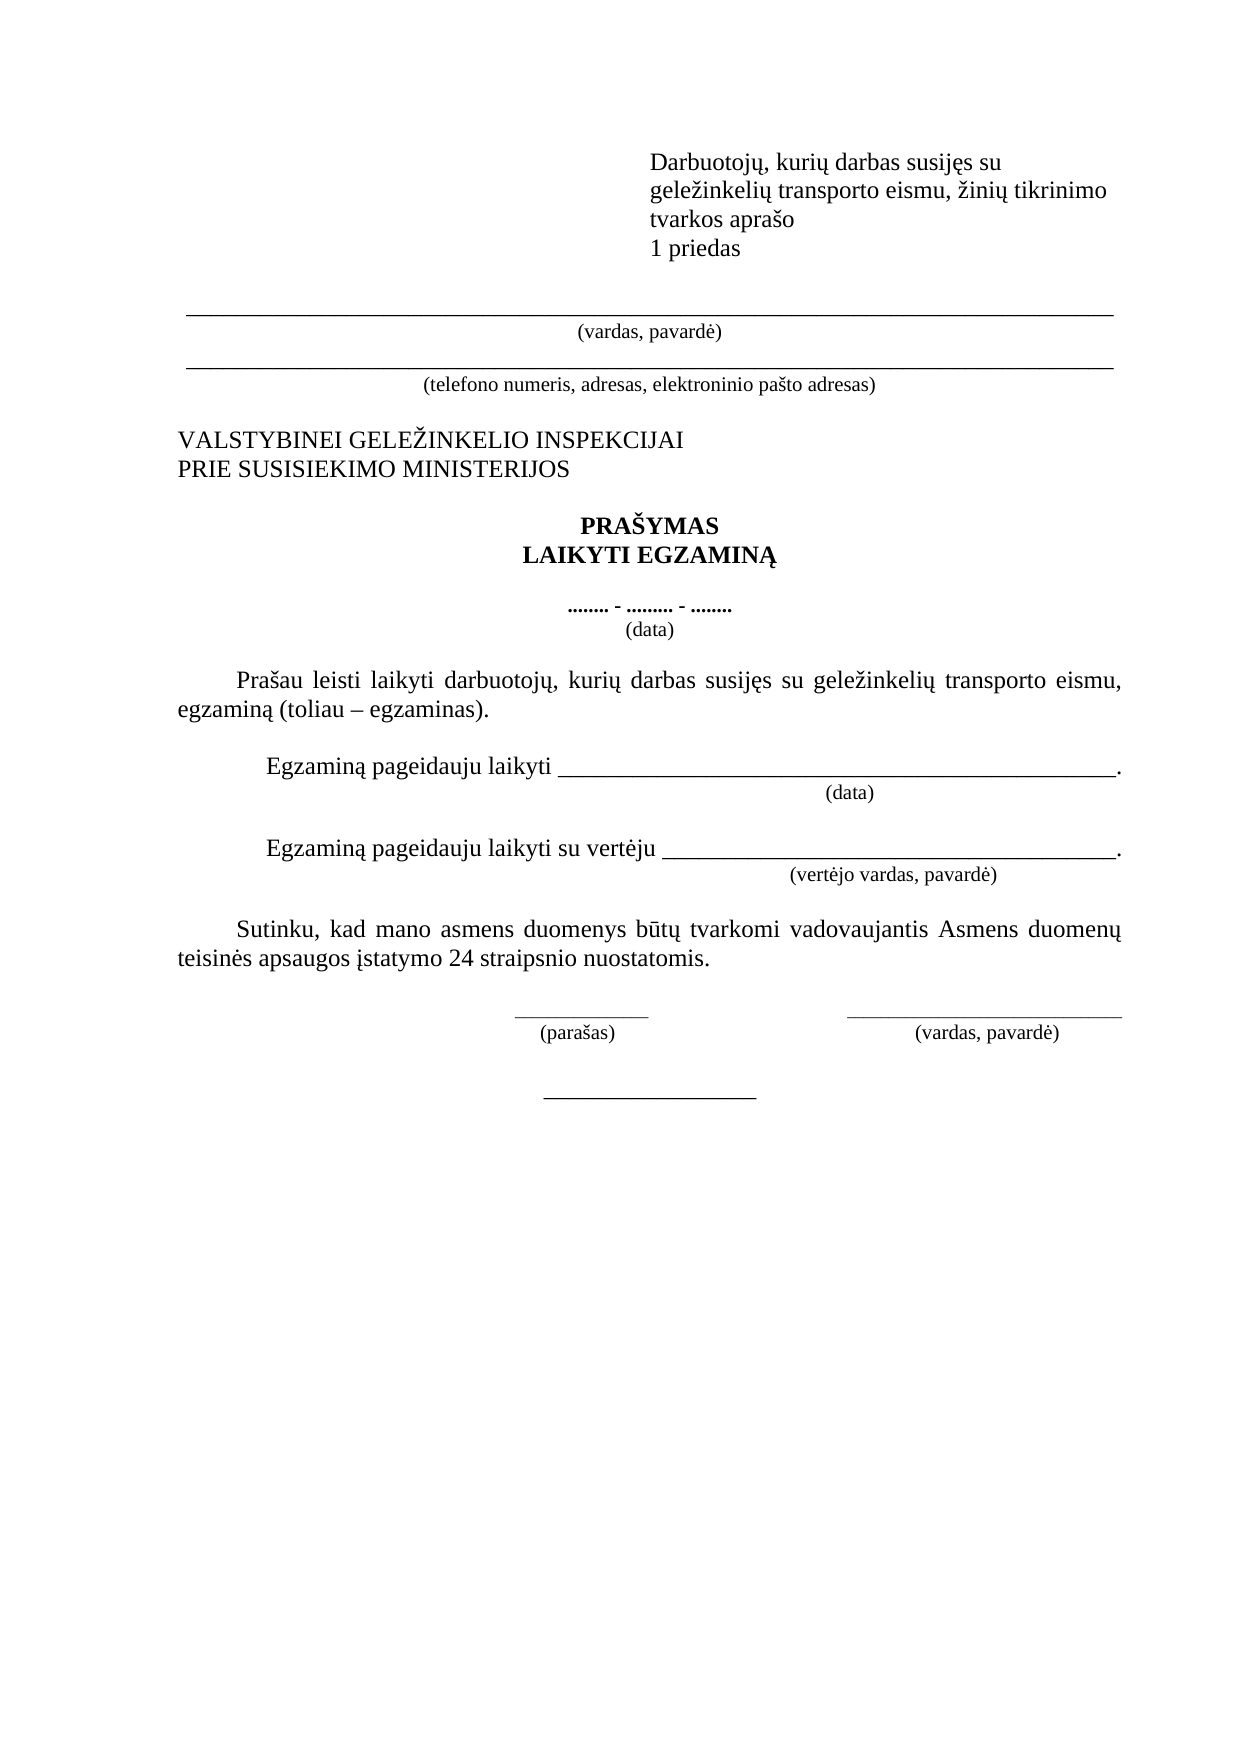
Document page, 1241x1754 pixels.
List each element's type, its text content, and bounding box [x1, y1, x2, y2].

text VALSTYBINEI GELEŽINKELIO INSPEKCIJAI [177, 425, 1122, 454]
text ........ - ......... - ........ [177, 593, 1122, 617]
text (telefono numeris, adresas, elektroninio pašto adresas) [177, 372, 1122, 396]
text LAIKYTI EGZAMINĄ [177, 540, 1122, 569]
text PRIE SUSISIEKIMO MINISTERIJOS [177, 454, 1122, 482]
text Prašau leisti laikyti darbuotojų, kurių darbas susijęs su geležinkelių transporto eismu, egzaminą (toliau – egzaminas). [177, 665, 1122, 722]
text ________________ _________________________________ [515, 1001, 1122, 1020]
text _________________ [177, 1073, 1122, 1101]
text _ [177, 343, 1122, 372]
text (parašas) (vardas, pavardė) [540, 1020, 1122, 1044]
text Egzaminą pageidauju laikyti . [177, 751, 1122, 780]
text PRAŠYMAS [177, 511, 1122, 540]
text Egzaminą pageidauju laikyti su vertėju . [177, 833, 1122, 862]
text (vertėjo vardas, pavardė) [665, 862, 1122, 886]
text Darbuotojų, kurių darbas susijęs su geležinkelių transporto eismu, žinių tikrinimo tvarkos aprašo [649, 147, 1122, 233]
text 1 priedas [649, 233, 1122, 262]
text (data) [177, 617, 1122, 641]
text Sutinku, kad mano asmens duomenys būtų tvarkomi vadovaujantis Asmens duomenų teisinės apsaugos įstatymo 24 straipsnio nuostatomis. [177, 914, 1122, 972]
text _ [177, 291, 1122, 319]
text (data) [577, 780, 1122, 804]
text (vardas, pavardė) [177, 319, 1122, 343]
